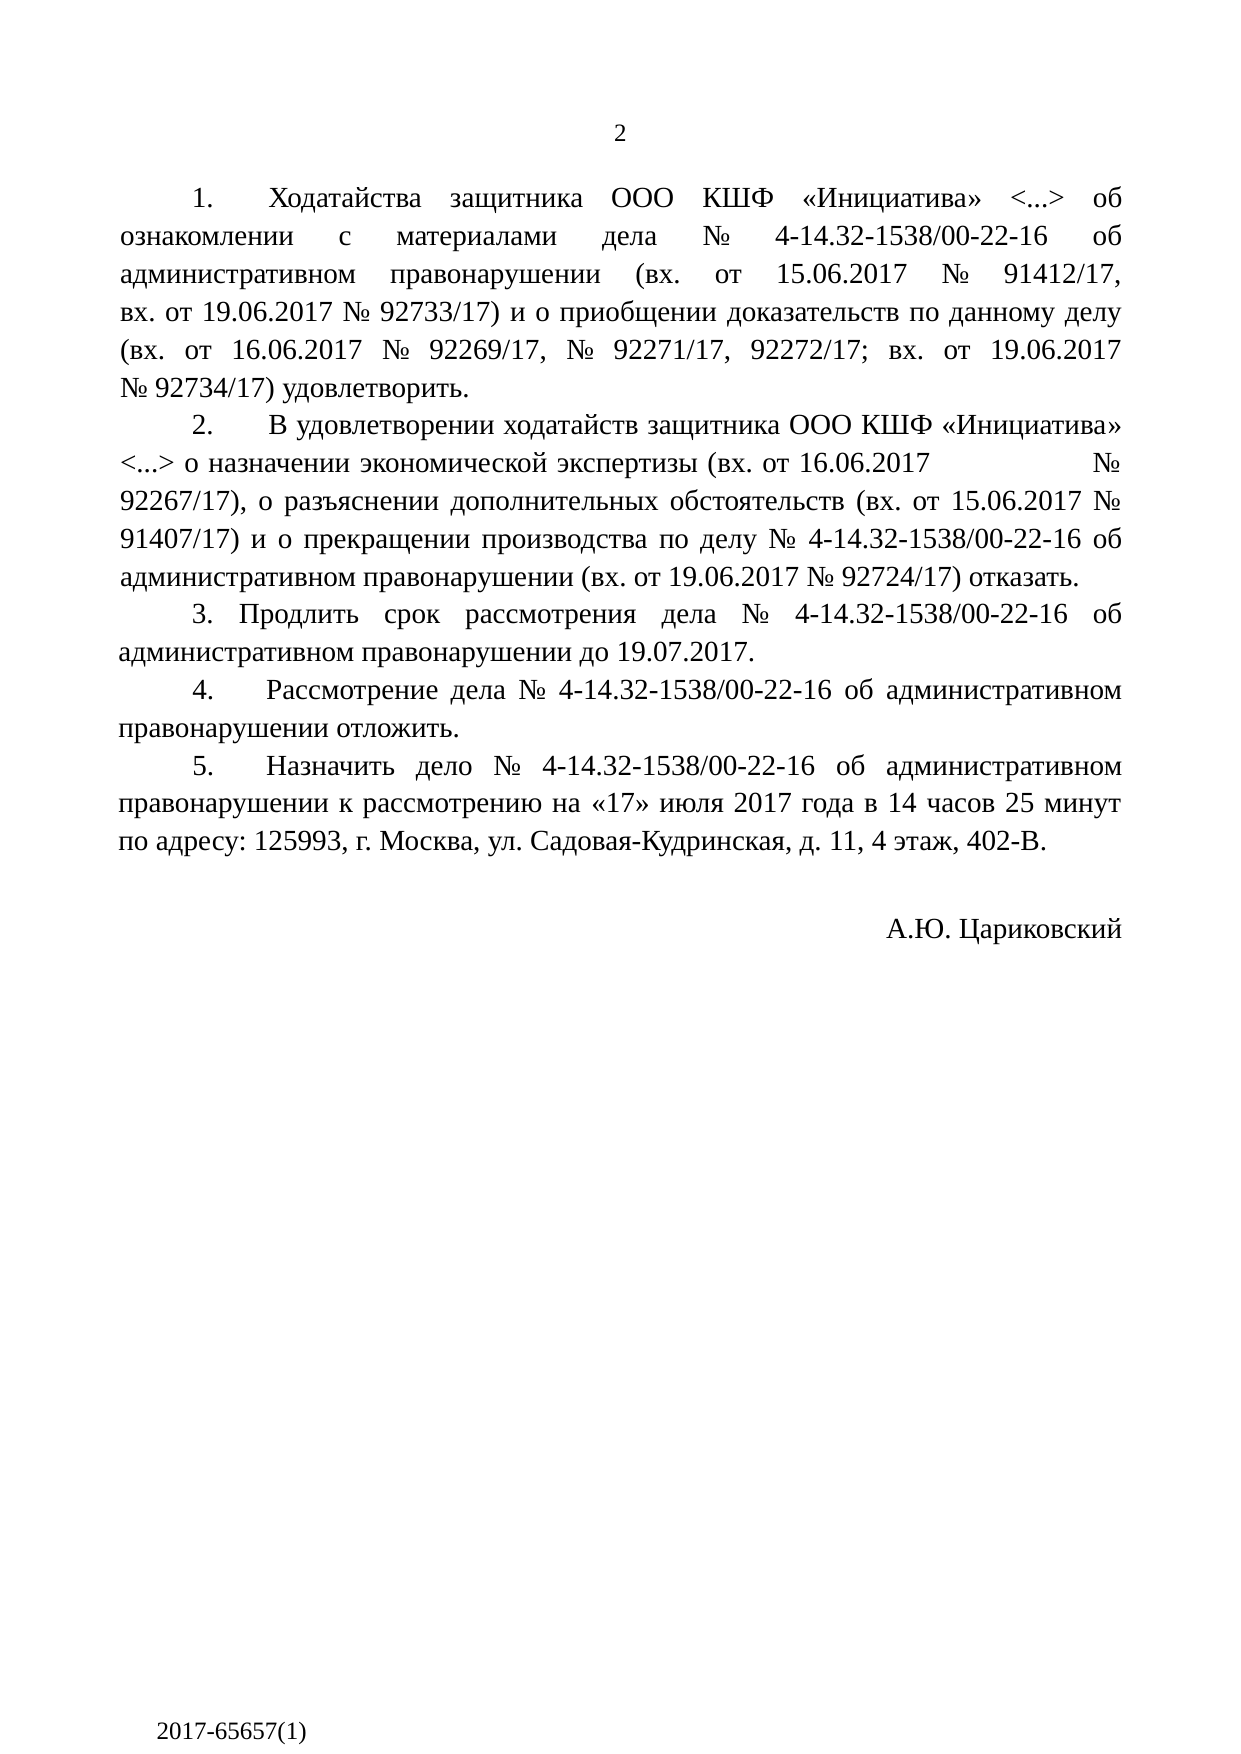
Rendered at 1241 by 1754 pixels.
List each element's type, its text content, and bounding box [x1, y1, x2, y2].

text 3. Продлить срок рассмотрения дела № 4-14.32-1538/00-22-16 об административном правонарушении до 19.07.2017. [118, 592, 1122, 668]
list В удовлетворении ходатайств защитника ООО КШФ «Инициатива» <...> о назначении экономической экспертизы (вх. от 16.06.2017 № 92267/17), о разъяснении дополнительных обстоятельств (вх. от 15.06.2017 № 91407/17) и о прекращении производства по делу № 4-14.32-1538/00-22-16 об административном правонарушении (вх. от 19.06.2017 № 92724/17) отказать. [120, 403, 1122, 592]
text 4. Рассмотрение дела № 4-14.32-1538/00-22-16 об административном правонарушении отложить. [118, 668, 1122, 743]
text 5. Назначить дело № 4-14.32-1538/00-22-16 об административном правонарушении к рассмотрению на «17» июля 2017 года в 14 часов 25 минут по адресу: 125993, г. Москва, ул. Садовая-Кудринская, д. 11, 4 этаж, 402-В. [118, 743, 1122, 857]
list Ходатайства защитника ООО КШФ «Инициатива» <...> об ознакомлении с материалами дела № 4-14.32-1538/00-22-16 об административном правонарушении (вх. от 15.06.2017 № 91412/17, вх. от 19.06.2017 № 92733/17) и о приобщении доказательств по данному делу (вх. от 16.06.2017 № 92269/17, № 92271/17, 92272/17; вх. от 19.06.2017 № 92734/17) удовлетворить. [120, 176, 1122, 403]
text А.Ю. Цариковский [118, 907, 1122, 945]
